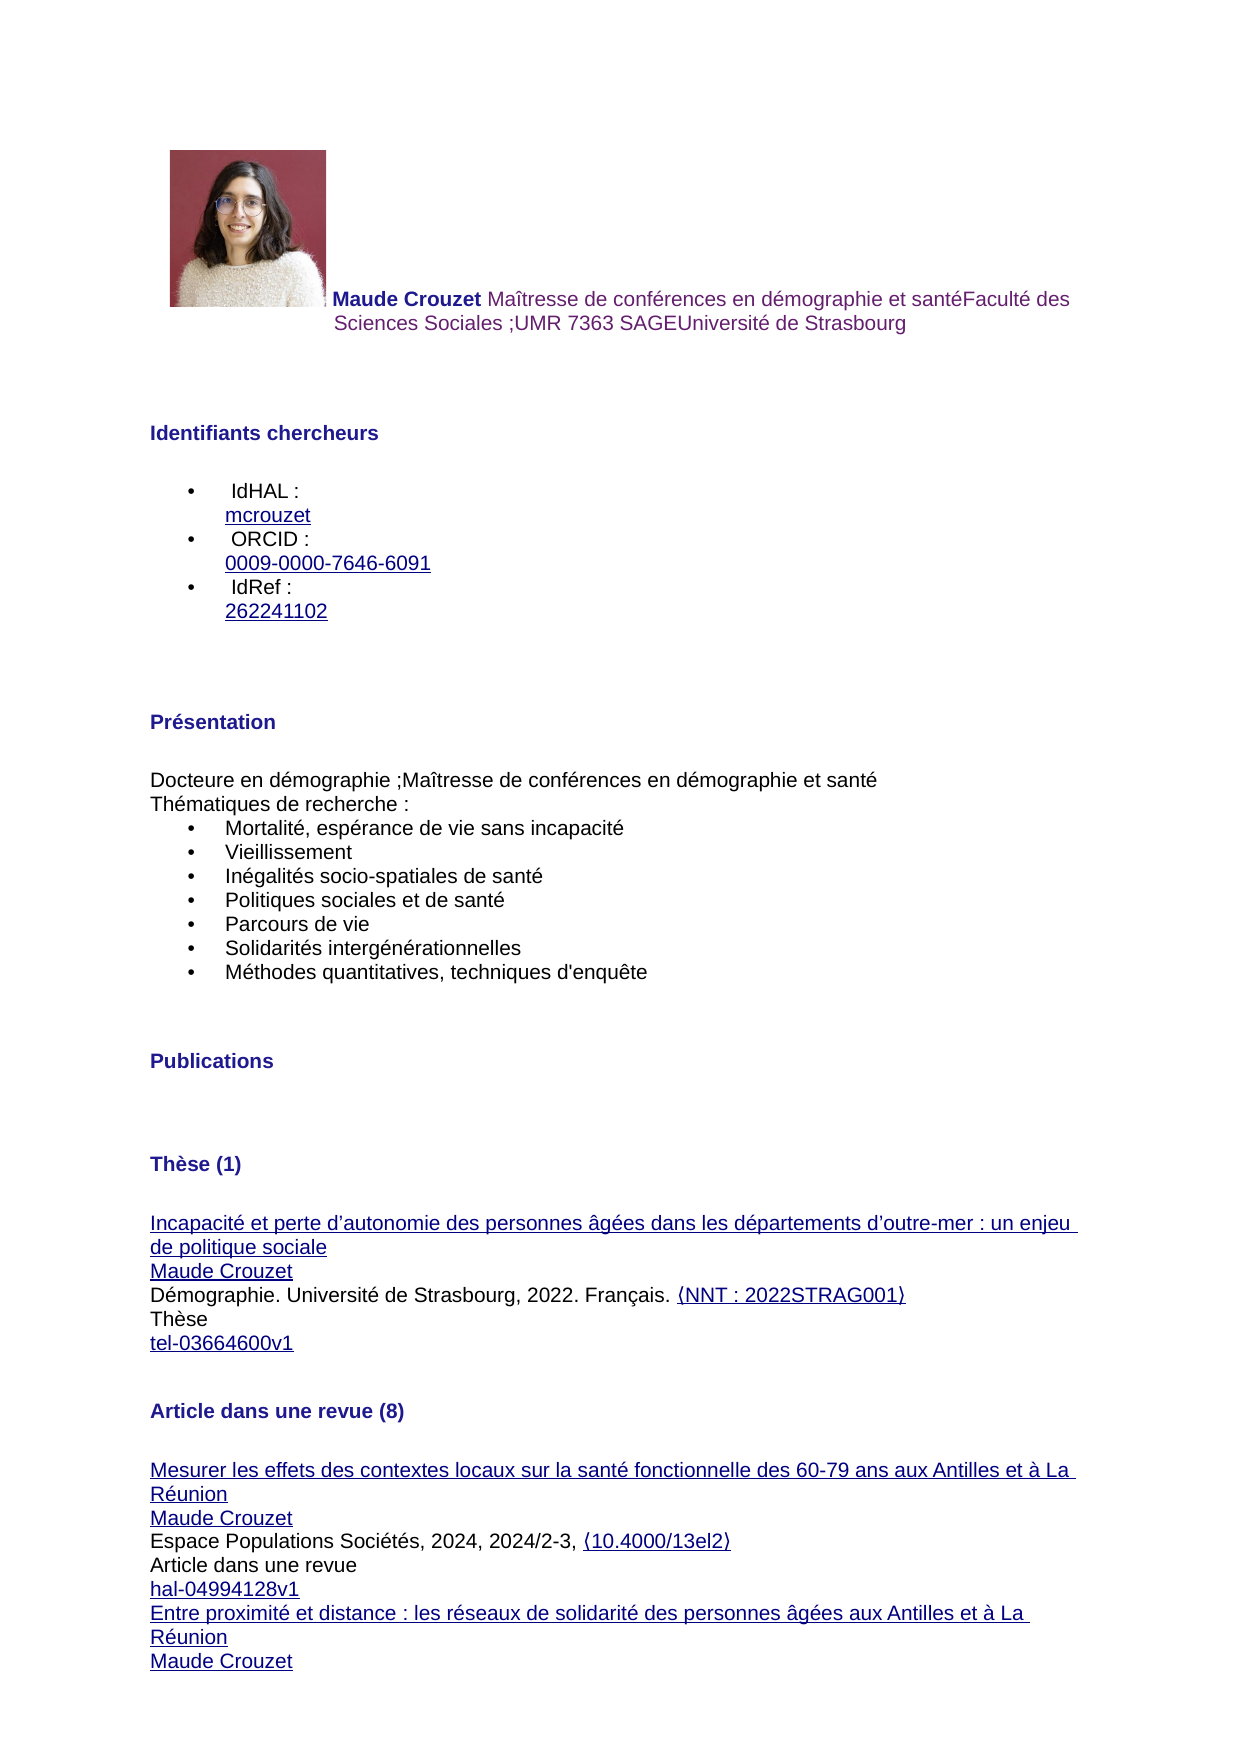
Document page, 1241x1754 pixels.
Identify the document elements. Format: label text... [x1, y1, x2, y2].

list Inégalités socio-spatiales de santé [187, 864, 1090, 888]
table_header Mesurer les effets des contextes locaux sur la santé fonctionnelle des 60-79 ans aux Antilles et à La Réunion Maude Crouzet Espace Populations Sociétés, 2024, 2024/2-3, ⟨10.4000/13el2⟩ Article dans une revue hal-04994128v1 [150, 1458, 1090, 1601]
list Méthodes quantitatives, techniques d'enquête [187, 959, 1090, 983]
list IdRef : [187, 575, 1090, 599]
list Politiques sociales et de santé [187, 888, 1090, 912]
list 0009-0000-7646-6091 [187, 551, 1090, 575]
list Vieillissement [187, 840, 1090, 864]
text Docteure en démographie ;Maîtresse de conférences en démographie et santé [150, 768, 1090, 792]
subtitle Publications [150, 1049, 1090, 1073]
subtitle Article dans une revue (8) [150, 1399, 1090, 1423]
list 262241102 [187, 599, 1090, 623]
subtitle Identifiants chercheurs [150, 421, 1090, 445]
list Solidarités intergénérationnelles [187, 936, 1090, 959]
subtitle Présentation [150, 709, 1090, 733]
table_cell Entre proximité et distance : les réseaux de solidarité des personnes âgées aux Antilles et à La Réunion Maude Crouzet [150, 1601, 1090, 1673]
subtitle Maude Crouzet Maîtresse de conférences en démographie et santéFaculté des Sciences Sociales ;UMR 7363 SAGEUniversité de Strasbourg [150, 150, 1090, 334]
text Thématiques de recherche : [150, 792, 1090, 816]
table_header Incapacité et perte d’autonomie des personnes âgées dans les départements d’outre-mer : un enjeu de politique sociale Maude Crouzet Démographie. Université de Strasbourg, 2022. Français. ⟨NNT : 2022STRAG001⟩ Thèse tel-03664600v1 [150, 1211, 1090, 1354]
list mcrouzet [187, 503, 1090, 527]
list ORCID : [187, 527, 1090, 551]
picture [169, 150, 327, 307]
subtitle Thèse (1) [150, 1152, 1090, 1176]
list Mortalité, espérance de vie sans incapacité [187, 816, 1090, 840]
list Parcours de vie [187, 912, 1090, 936]
list IdHAL : [187, 479, 1090, 503]
